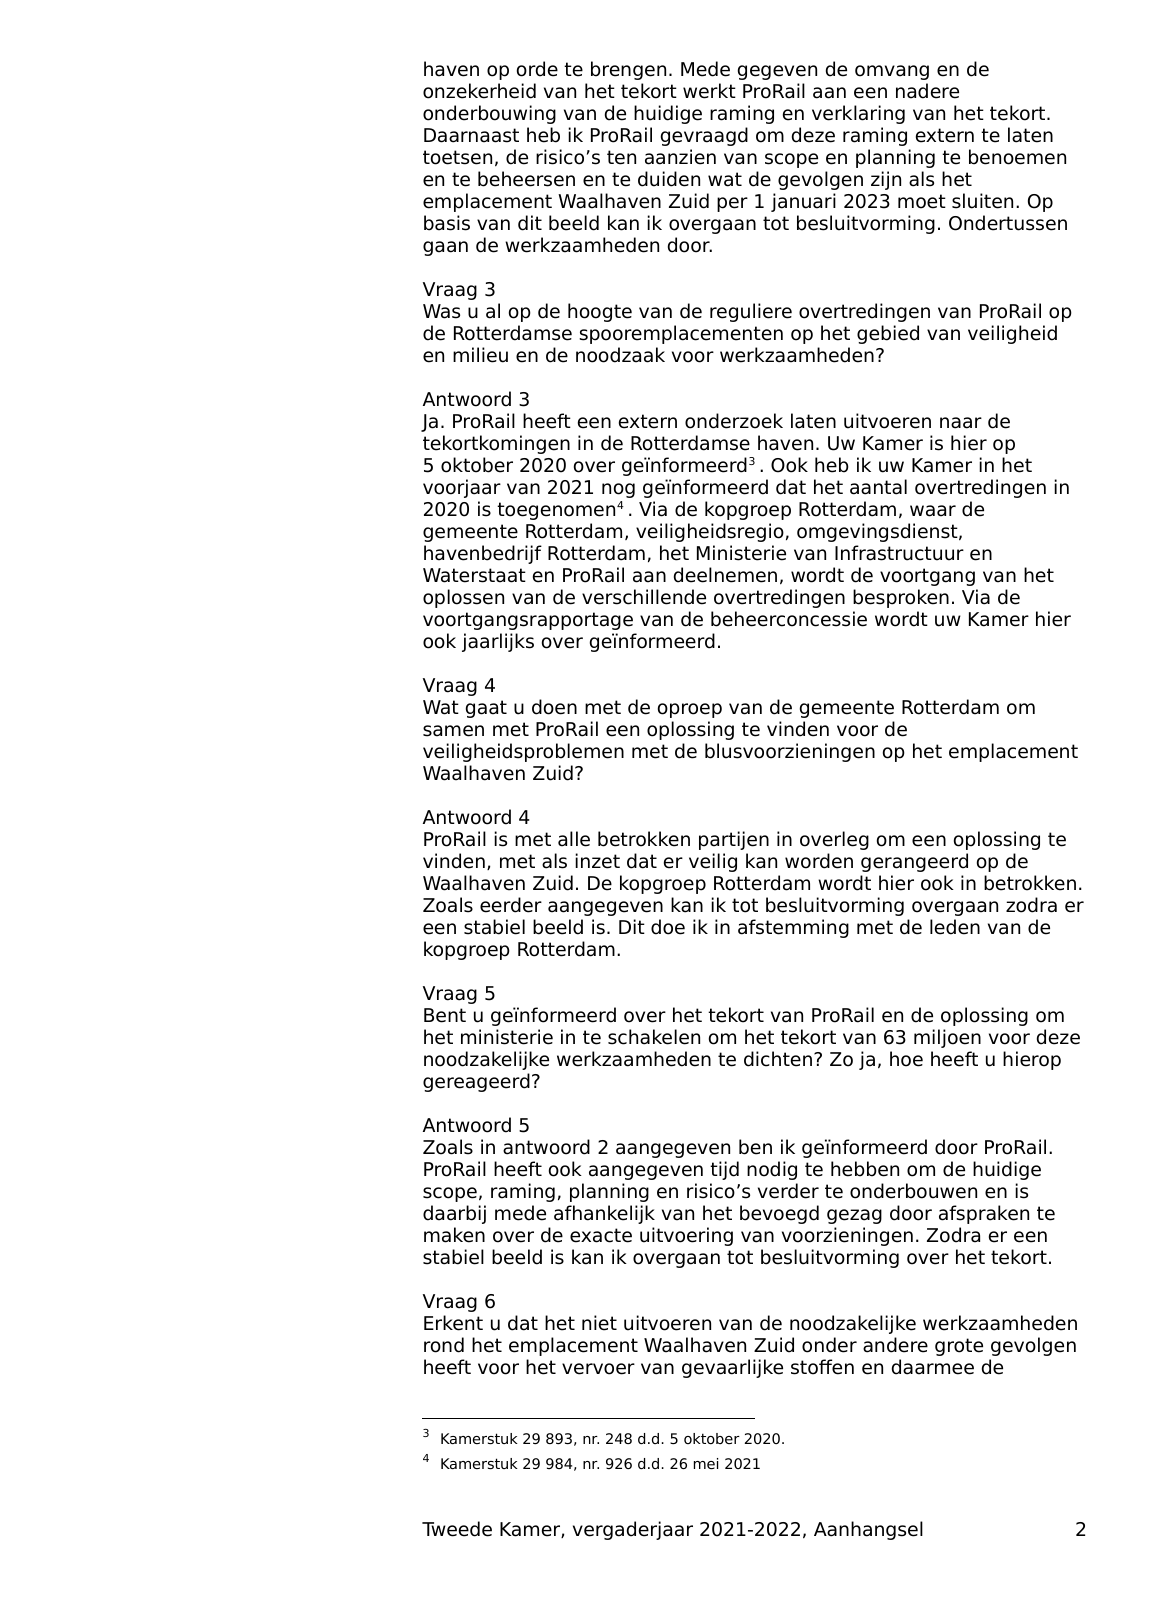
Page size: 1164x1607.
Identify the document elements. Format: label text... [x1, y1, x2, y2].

text haven op orde te brengen. Mede gegeven de omvang en de onzekerheid van het tekort werkt ProRail aan een nadere onderbouwing van de huidige raming en verklaring van het tekort. Daarnaast heb ik ProRail gevraagd om deze raming extern te laten toetsen, de risico’s ten aanzien van scope en planning te benoemen en te beheersen en te duiden wat de gevolgen zijn als het emplacement Waalhaven Zuid per 1 januari 2023 moet sluiten. Op basis van dit beeld kan ik overgaan tot besluitvorming. Ondertussen gaan de werkzaamheden door. [422, 59, 1087, 257]
text Vraag 4 [422, 675, 1087, 697]
text Ja. ProRail heeft een extern onderzoek laten uitvoeren naar de tekortkomingen in de Rotterdamse haven. Uw Kamer is hier op 5 oktober 2020 over geïnformeerd. Ook heb ik uw Kamer in het voorjaar van 2021 nog geïnformeerd dat het aantal overtredingen in 2020 is toegenomen. Via de kopgroep Rotterdam, waar de gemeente Rotterdam, veiligheidsregio, omgevingsdienst, havenbedrijf Rotterdam, het Ministerie van Infrastructuur en Waterstaat en ProRail aan deelnemen, wordt de voortgang van het oplossen van de verschillende overtredingen besproken. Via de voortgangsrapportage van de beheerconcessie wordt uw Kamer hier ook jaarlijks over geïnformeerd. [422, 411, 1087, 653]
text Antwoord 4 [422, 807, 1087, 829]
text ProRail is met alle betrokken partijen in overleg om een oplossing te vinden, met als inzet dat er veilig kan worden gerangeerd op de Waalhaven Zuid. De kopgroep Rotterdam wordt hier ook in betrokken. Zoals eerder aangegeven kan ik tot besluitvorming overgaan zodra er een stabiel beeld is. Dit doe ik in afstemming met de leden van de kopgroep Rotterdam. [422, 829, 1087, 961]
text Kamerstuk 29 893, nr. 248 d.d. 5 oktober 2020. [422, 1427, 1087, 1449]
text Kamerstuk 29 984, nr. 926 d.d. 26 mei 2021 [422, 1452, 1087, 1474]
text Zoals in antwoord 2 aangegeven ben ik geïnformeerd door ProRail. ProRail heeft ook aangegeven tijd nodig te hebben om de huidige scope, raming, planning en risico’s verder te onderbouwen en is daarbij mede afhankelijk van het bevoegd gezag door afspraken te maken over de exacte uitvoering van voorzieningen. Zodra er een stabiel beeld is kan ik overgaan tot besluitvorming over het tekort. [422, 1137, 1087, 1269]
text Vraag 3 [422, 279, 1087, 301]
text Wat gaat u doen met de oproep van de gemeente Rotterdam om samen met ProRail een oplossing te vinden voor de veiligheidsproblemen met de blusvoorzieningen op het emplacement Waalhaven Zuid? [422, 697, 1087, 785]
text Bent u geïnformeerd over het tekort van ProRail en de oplossing om het ministerie in te schakelen om het tekort van 63 miljoen voor deze noodzakelijke werkzaamheden te dichten? Zo ja, hoe heeft u hierop gereageerd? [422, 1005, 1087, 1093]
text Antwoord 5 [422, 1115, 1087, 1137]
text Erkent u dat het niet uitvoeren van de noodzakelijke werkzaamheden rond het emplacement Waalhaven Zuid onder andere grote gevolgen heeft voor het vervoer van gevaarlijke stoffen en daarmee de [422, 1313, 1087, 1379]
text Was u al op de hoogte van de reguliere overtredingen van ProRail op de Rotterdamse spooremplacementen op het gebied van veiligheid en milieu en de noodzaak voor werkzaamheden? [422, 301, 1087, 367]
text Vraag 5 [422, 983, 1087, 1005]
text Antwoord 3 [422, 389, 1087, 411]
text Vraag 6 [422, 1291, 1087, 1313]
